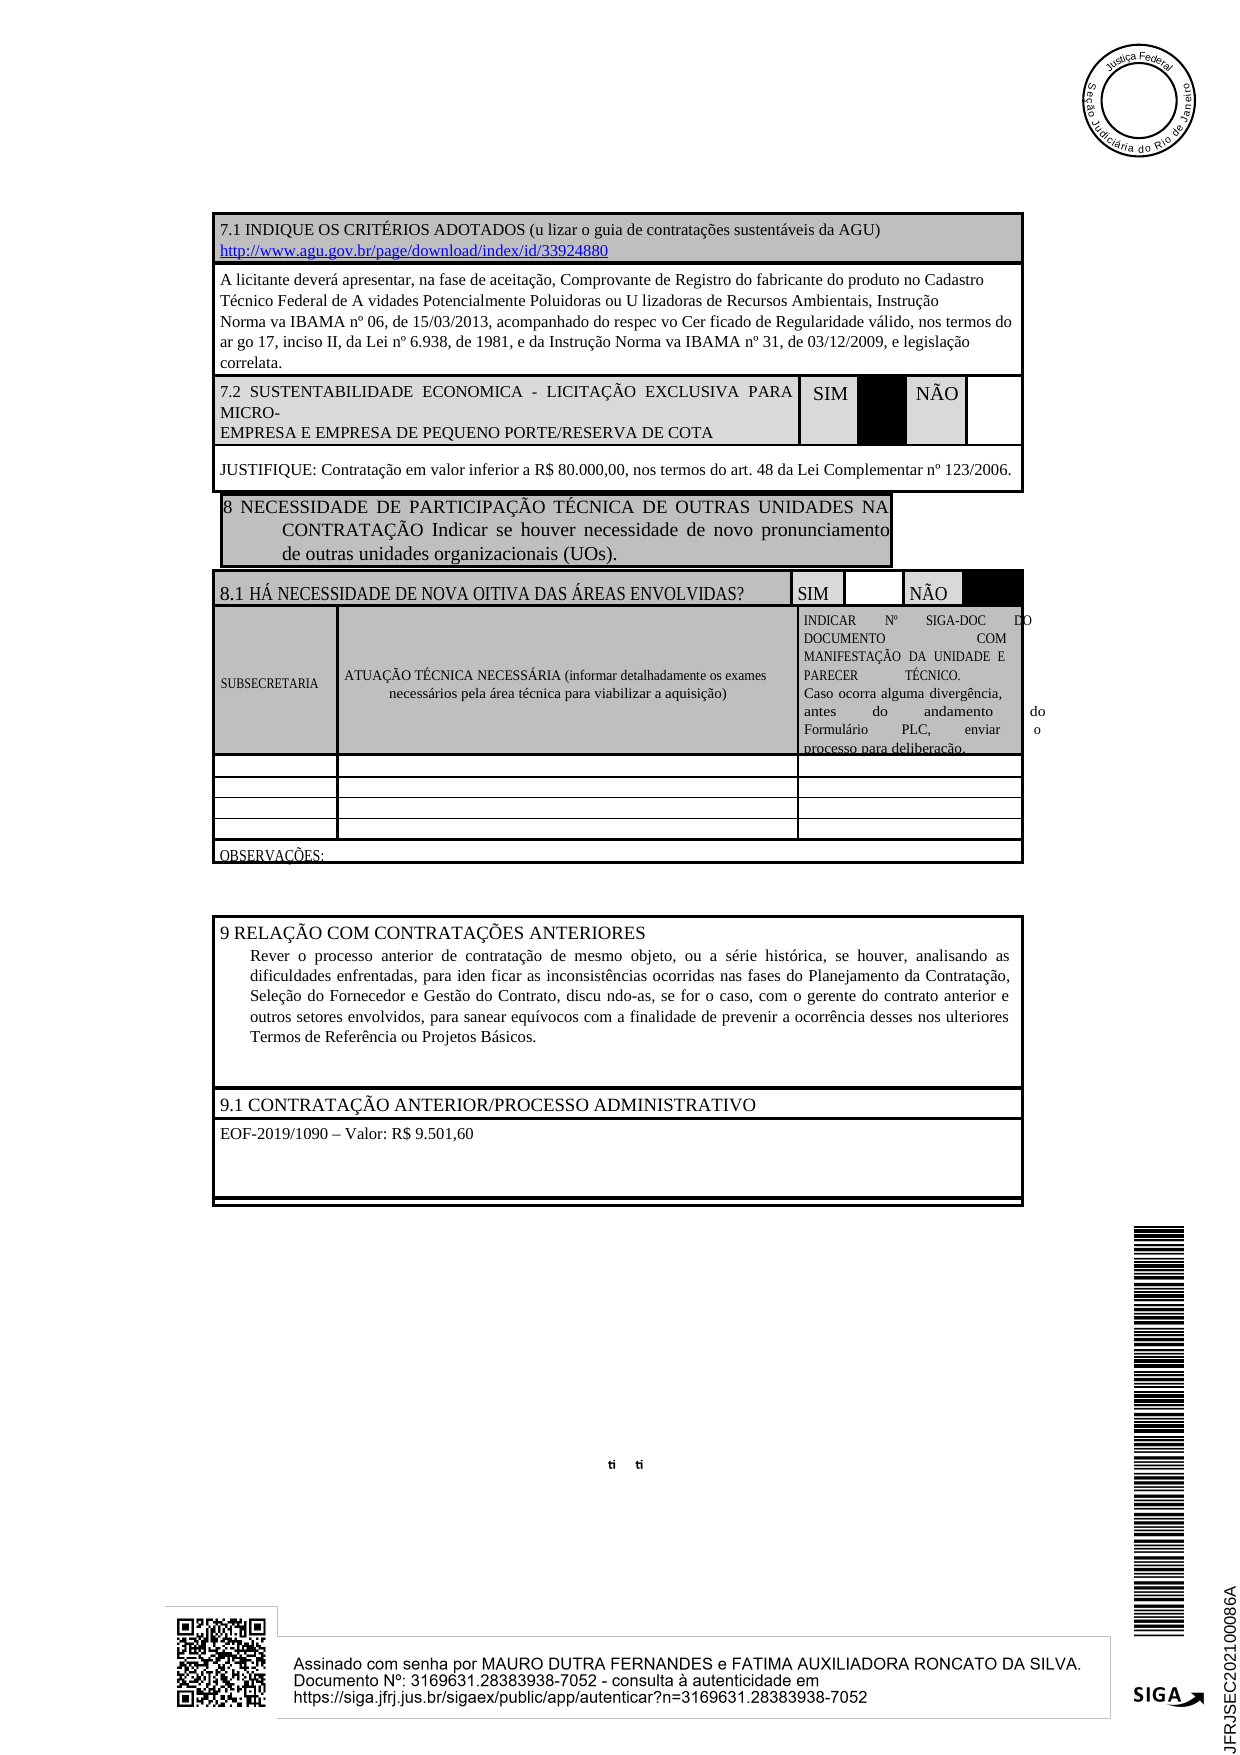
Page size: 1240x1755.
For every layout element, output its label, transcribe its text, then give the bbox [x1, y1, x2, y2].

table_cell JUSTIFIQUE: Contratação em valor inferior a R$ 80.000,00, nos termos do art. 48 da Lei Complementar nº 123/2006. [215, 446, 1021, 490]
table_cell [860, 377, 904, 444]
table_cell 7.1 INDIQUE OS CRITÉRIOS ADOTADOS (u lizar o guia de contratações sustentáveis da AGU) http://www.agu.gov.br/page/download/index/id/33924880 [215, 215, 1021, 261]
table_cell 9.1 CONTRATAÇÃO ANTERIOR/PROCESSO ADMINISTRATIVO [215, 1090, 1021, 1117]
table_cell [215, 1200, 1021, 1204]
table_cell EOF-2019/1090 – Valor: R$ 9.501,60 [215, 1120, 1021, 1196]
table_cell SIM [801, 377, 857, 444]
table_cell 7.2 SUSTENTABILIDADE ECONOMICA - LICITAÇÃO EXCLUSIVA PARA MICRO- EMPRESA E EMPRESA DE PEQUENO PORTE/RESERVA DE COTA [215, 377, 798, 444]
text 8 NECESSIDADE DE PARTICIPAÇÃO TÉCNICA DE OUTRAS UNIDADES NA CONTRATAÇÃO Indicar se houver necessidade de novo pronunciamento de outras unidades organizacionais (UOs). [223, 496, 890, 565]
table_cell NÃO [907, 377, 965, 444]
table_header 9 RELAÇÃO COM CONTRATAÇÕES ANTERIORES Rever o processo anterior de contratação de mesmo objeto, ou a série histórica, se houver, analisando as dificuldades enfrentadas, para iden ficar as inconsistências ocorridas nas fases do Planejamento da Contratação, Seleção do Fornecedor e Gestão do Contrato, discu ndo-as, se for o caso, com o gerente do contrato anterior e outros setores envolvidos, para sanear equívocos com a finalidade de prevenir a ocorrência desses nos ulteriores Termos de Referência ou Projetos Básicos. [215, 918, 1021, 1086]
table_cell [968, 377, 1021, 444]
table_cell A licitante deverá apresentar, na fase de aceitação, Comprovante de Registro do fabricante do produto no Cadastro Técnico Federal de A vidades Potencialmente Poluidoras ou U lizadoras de Recursos Ambientais, Instrução Norma va IBAMA nº 06, de 15/03/2013, acompanhado do respec vo Cer ficado de Regularidade válido, nos termos do ar go 17, inciso II, da Lei nº 6.938, de 1981, e da Instrução Norma va IBAMA nº 31, de 03/12/2009, e legislação correlata. [215, 265, 1021, 374]
